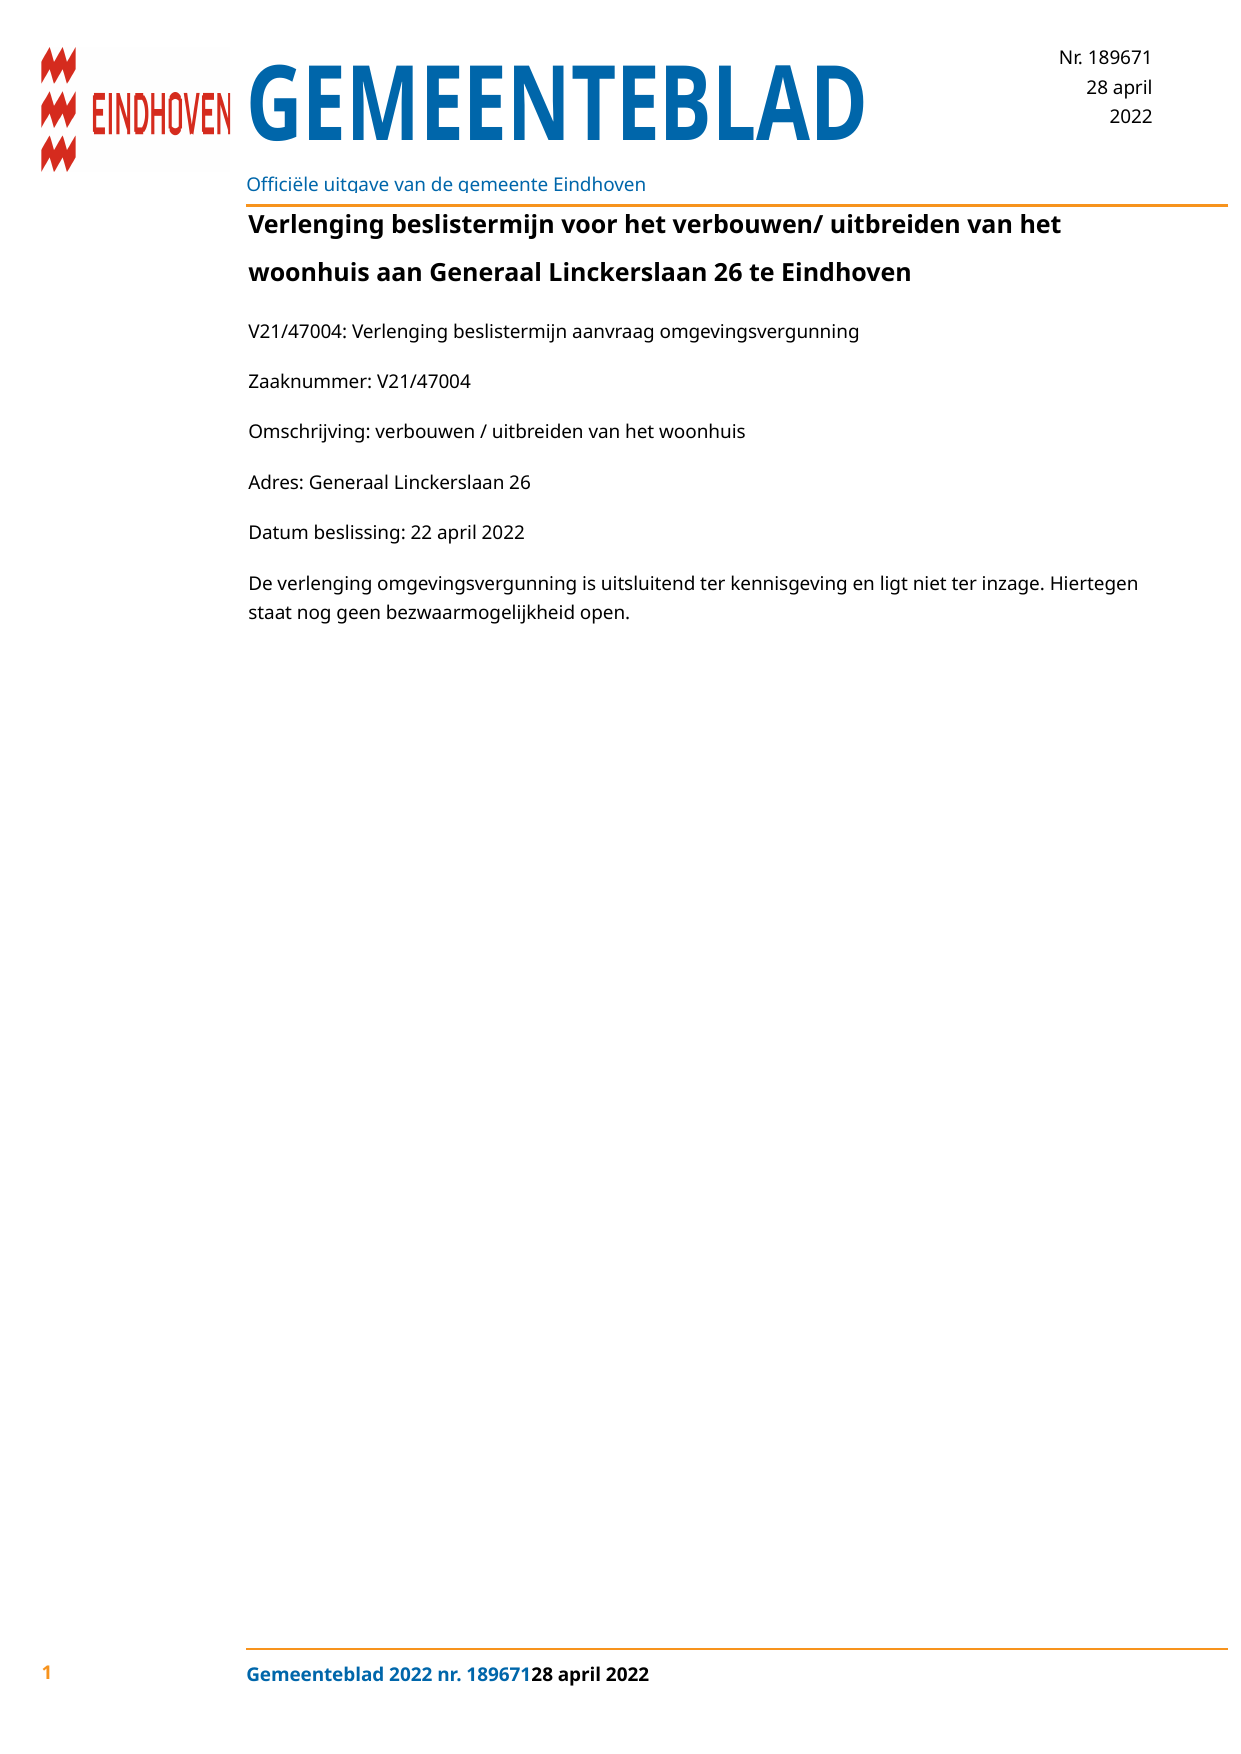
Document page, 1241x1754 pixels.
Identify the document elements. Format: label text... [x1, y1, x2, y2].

picture [41, 47, 231, 172]
text Zaaknummer: V21/47004 [248, 368, 1152, 394]
text Datum beslissing: 22 april 2022 [248, 519, 1152, 545]
text De verlenging omgevingsvergunning is uitsluitend ter kennisgeving en ligt niet ter inzage. Hiertegen staat nog geen bezwaarmogelijkheid open. [248, 570, 1152, 625]
text V21/47004: Verlenging beslistermijn aanvraag omgevingsvergunning [248, 318, 1152, 344]
text Adres: Generaal Linckerslaan 26 [248, 469, 1152, 495]
text Verlenging beslistermijn voor het verbouwen/ uitbreiden van het woonhuis aan Generaal Linckerslaan 26 te Eindhoven [248, 207, 1152, 288]
text Omschrijving: verbouwen / uitbreiden van het woonhuis [248, 419, 1152, 444]
